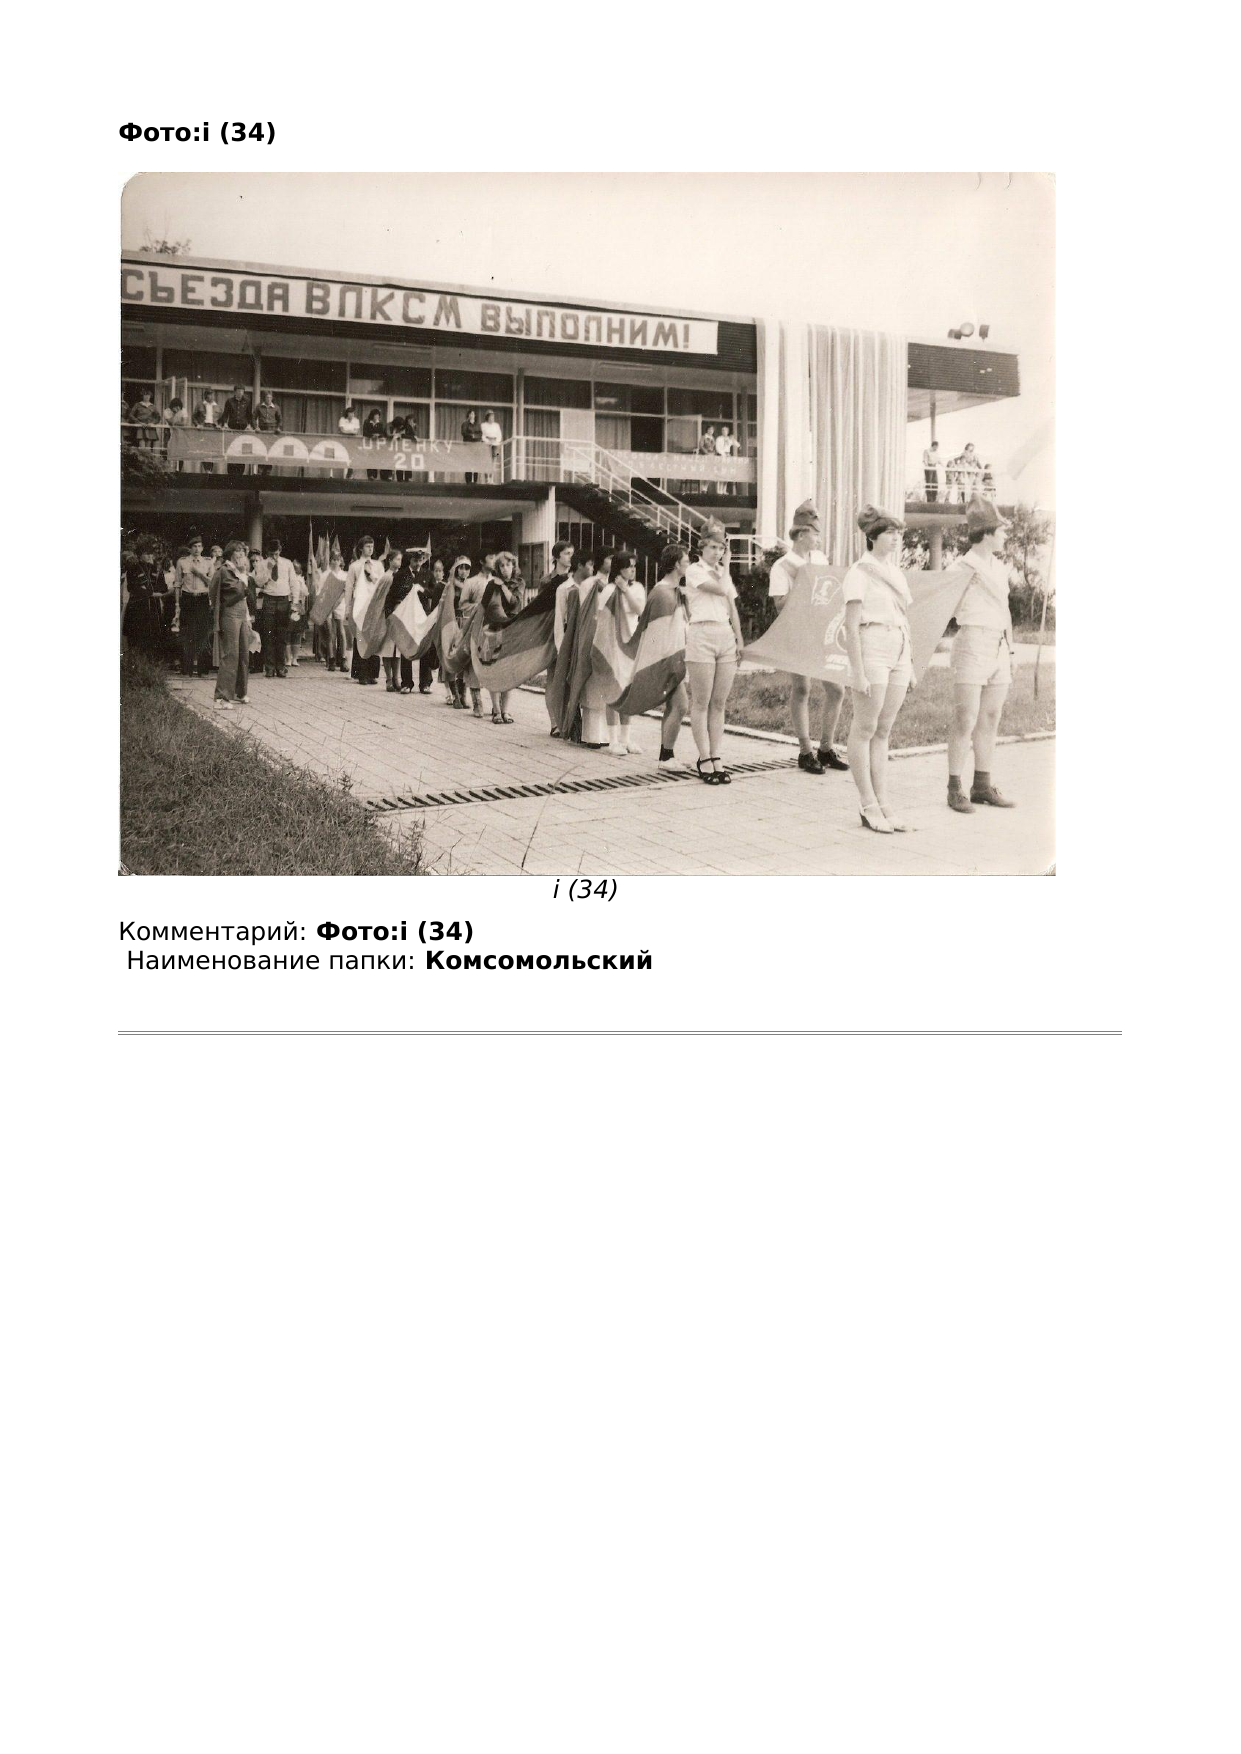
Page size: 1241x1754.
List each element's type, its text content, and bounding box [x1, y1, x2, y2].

text Комментарий: Фото:i (34) Наименование папки: Комсомольский [118, 917, 1122, 1004]
subtitle Фото:i (34) [118, 118, 1122, 147]
picture [118, 172, 1056, 876]
text i (34) [118, 876, 1056, 904]
